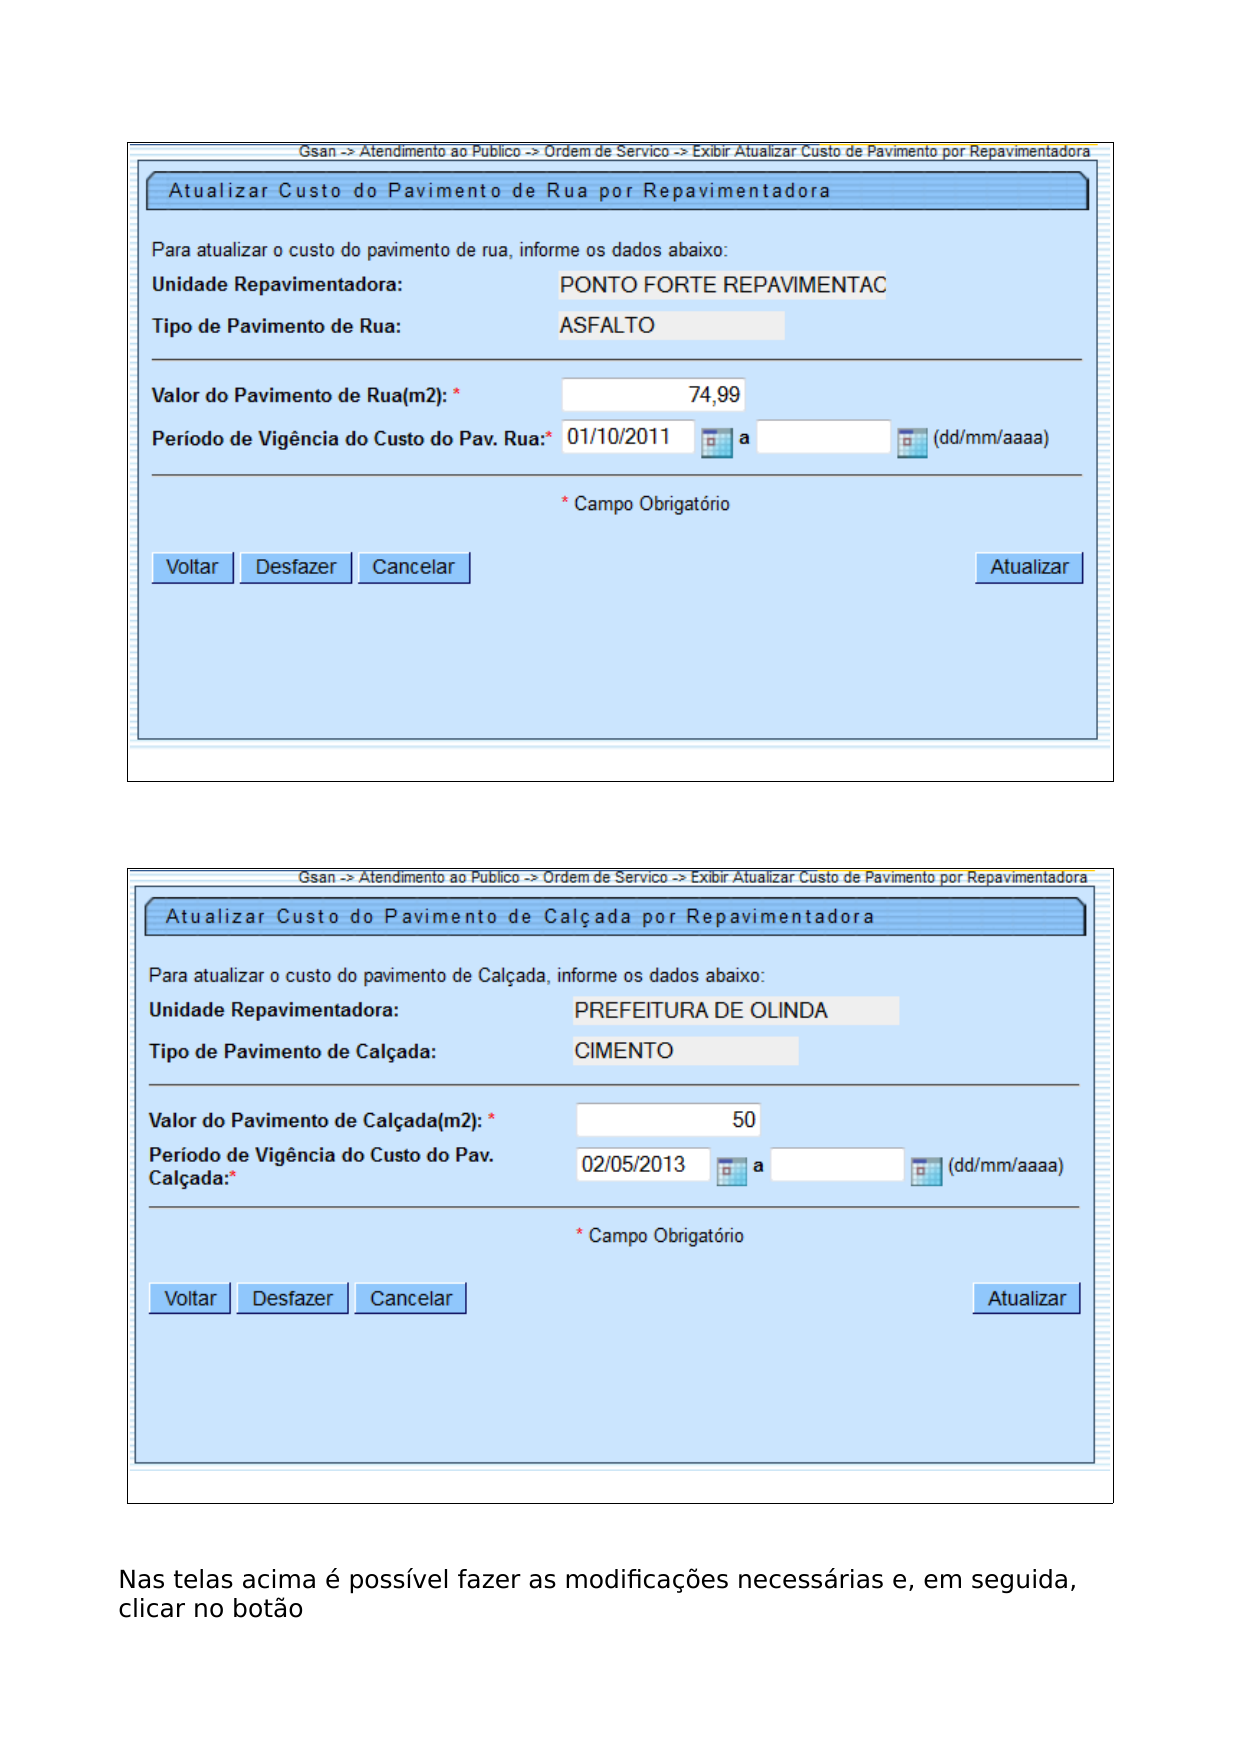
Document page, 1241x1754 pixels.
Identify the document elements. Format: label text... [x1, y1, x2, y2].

text Nas telas acima é possível fazer as modificações necessárias e, em seguida, clicar no botão [118, 1565, 1122, 1623]
table_header [128, 143, 1113, 781]
picture [129, 870, 1111, 1471]
table_header [128, 869, 1113, 1503]
picture [129, 144, 1111, 750]
